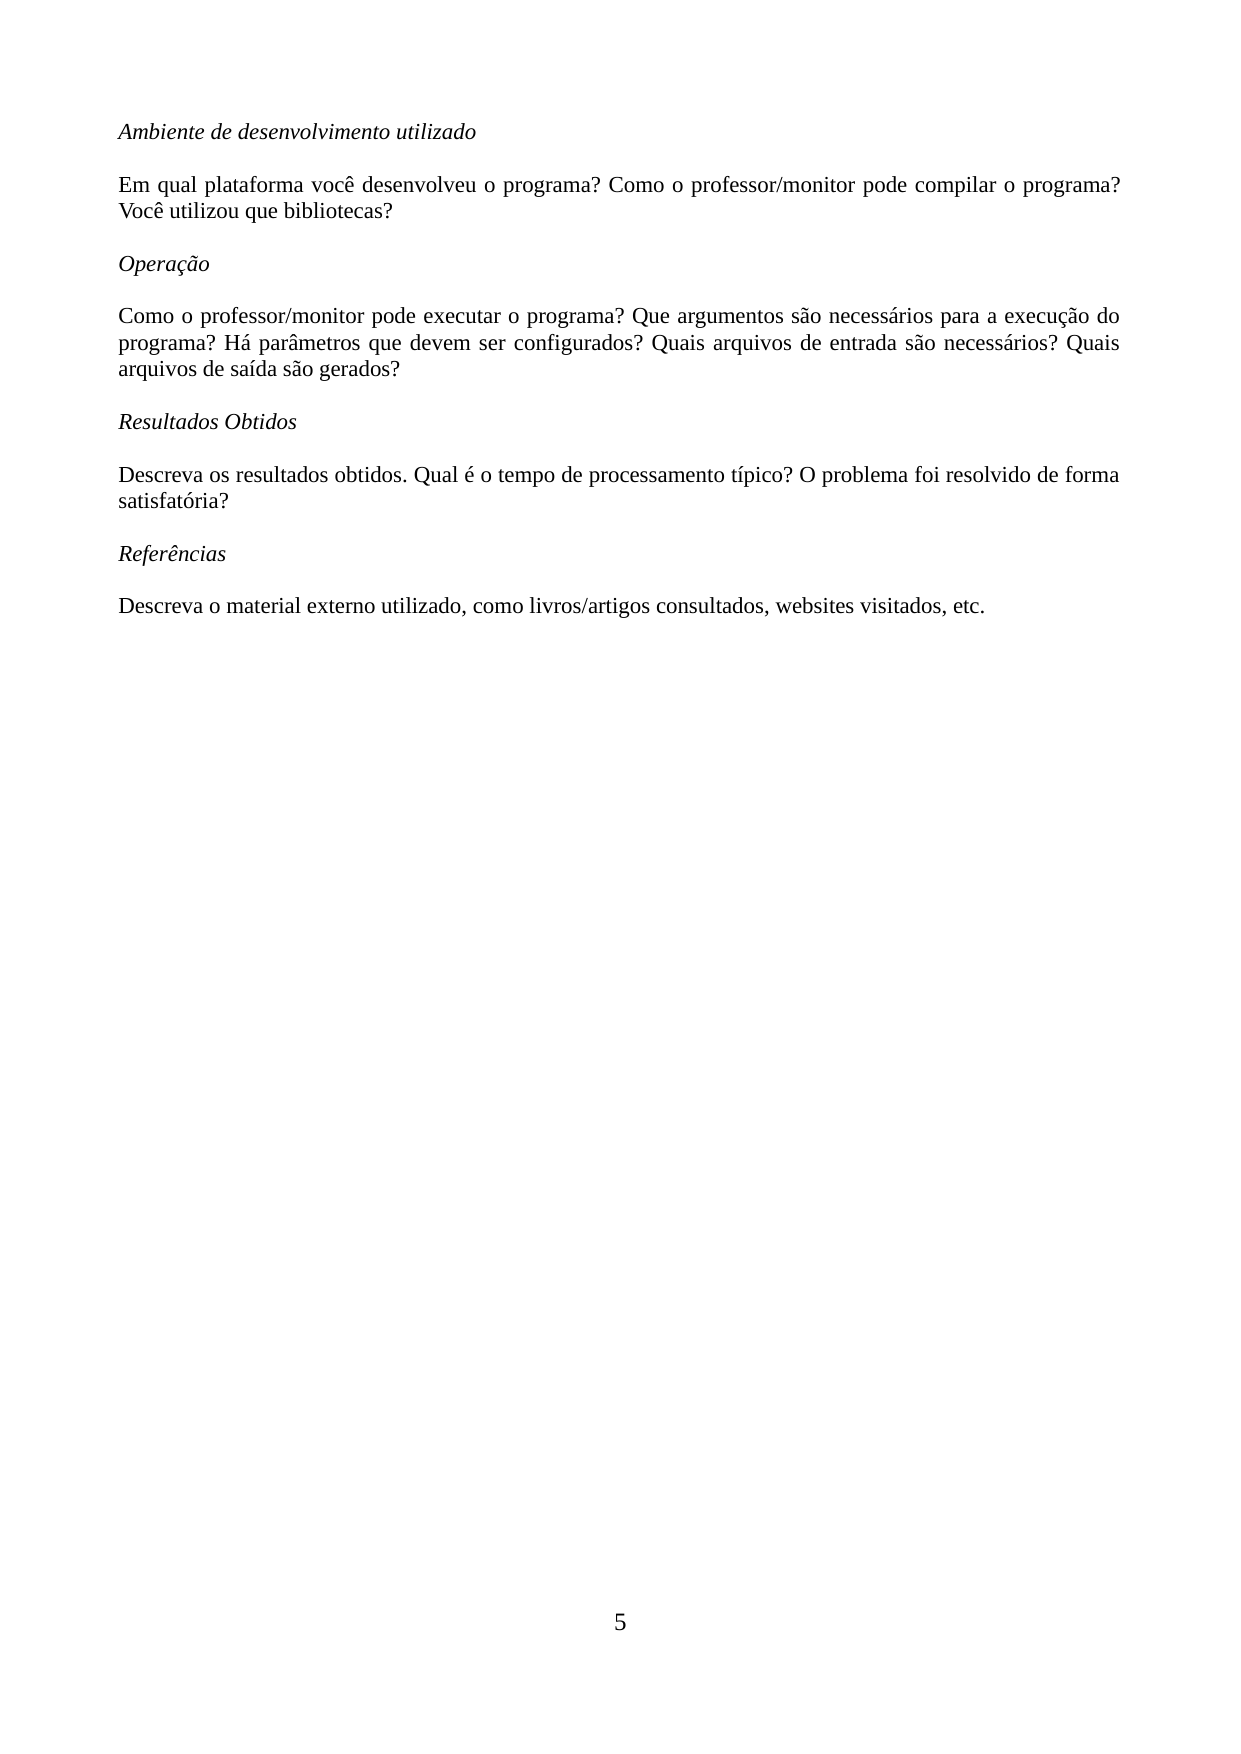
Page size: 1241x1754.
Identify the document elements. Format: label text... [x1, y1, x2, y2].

text Descreva o material externo utilizado, como livros/artigos consultados, websites visitados, etc. [118, 592, 1122, 619]
subtitle Resultados Obtidos [118, 408, 1122, 434]
text Em qual plataforma você desenvolveu o programa? Como o professor/monitor pode compilar o programa? Você utilizou que bibliotecas? [118, 171, 1122, 223]
subtitle Ambiente de desenvolvimento utilizado [118, 118, 1122, 144]
subtitle Operação [118, 250, 1122, 276]
text Descreva os resultados obtidos. Qual é o tempo de processamento típico? O problema foi resolvido de forma satisfatória? [118, 461, 1122, 513]
text Como o professor/monitor pode executar o programa? Que argumentos são necessários para a execução do programa? Há parâmetros que devem ser configurados? Quais arquivos de entrada são necessários? Quais arquivos de saída são gerados? [118, 303, 1122, 382]
subtitle Referências [118, 540, 1122, 566]
